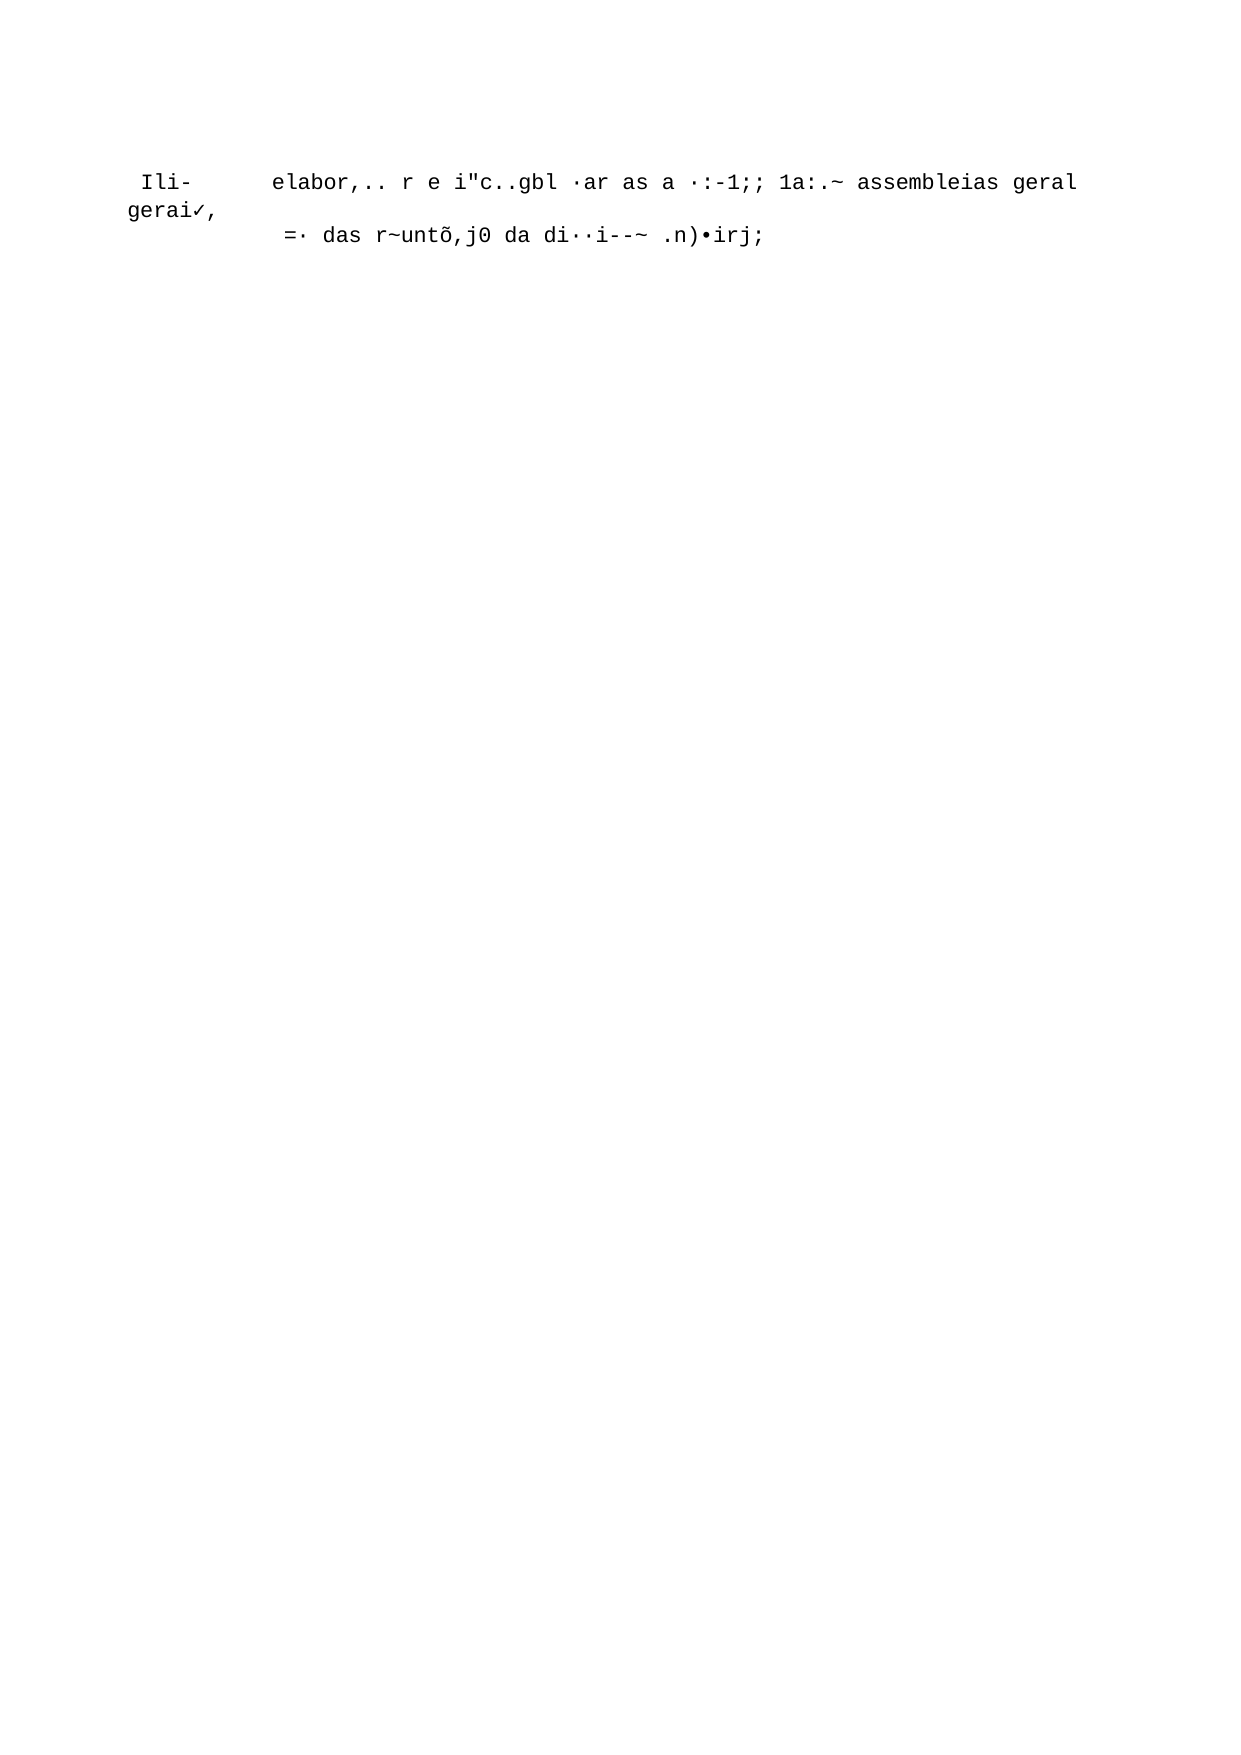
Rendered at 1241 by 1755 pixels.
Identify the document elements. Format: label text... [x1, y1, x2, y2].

text Ili- elabor,.. r e i"c..gbl ·ar as a ·:-1;; 1a:.~ assembleias geral gerai✓, [127, 167, 1098, 223]
text =· das r~untõ,j0 da di··i--~ .n)•irj; [283, 224, 1109, 249]
